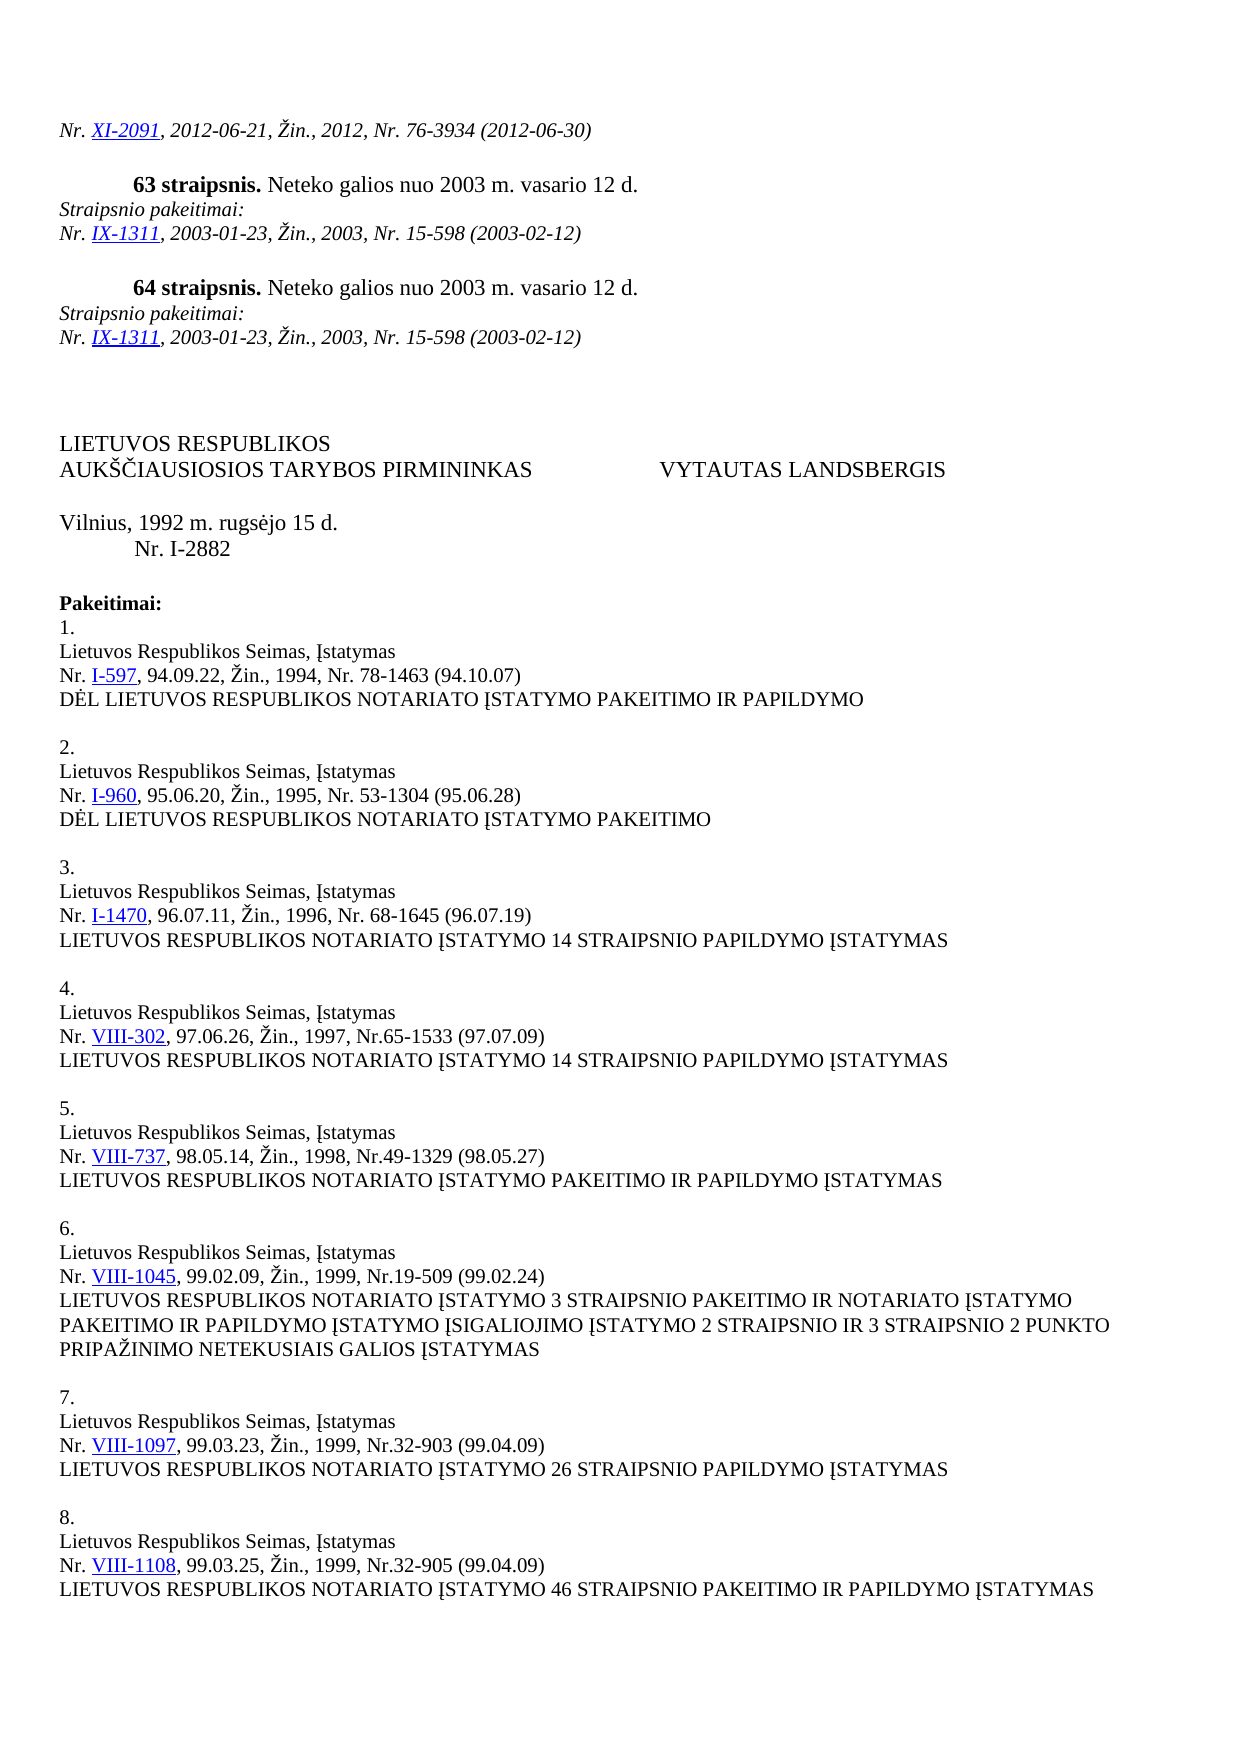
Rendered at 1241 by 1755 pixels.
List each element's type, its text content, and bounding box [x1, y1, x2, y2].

text Lietuvos Respublikos Seimas, Įstatymas [59, 1120, 1122, 1144]
text 5. [59, 1096, 1122, 1120]
text Nr. I-2882 [59, 536, 1122, 562]
text 6. [59, 1216, 1122, 1240]
text Nr. IX-1311, 2003-01-23, Žin., 2003, Nr. 15-598 (2003-02-12) [59, 324, 1122, 349]
text DĖL LIETUVOS RESPUBLIKOS NOTARIATO ĮSTATYMO PAKEITIMO IR PAPILDYMO [59, 687, 1122, 711]
text LIETUVOS RESPUBLIKOS NOTARIATO ĮSTATYMO 46 STRAIPSNIO PAKEITIMO IR PAPILDYMO ĮSTATYMAS [59, 1577, 1122, 1601]
text Lietuvos Respublikos Seimas, Įstatymas [59, 1529, 1122, 1553]
text Nr. XI-2091, 2012-06-21, Žin., 2012, Nr. 76-3934 (2012-06-30) [59, 118, 1122, 142]
text Straipsnio pakeitimai: [59, 197, 1122, 221]
text LIETUVOS RESPUBLIKOS NOTARIATO ĮSTATYMO PAKEITIMO IR PAPILDYMO ĮSTATYMAS [59, 1168, 1122, 1192]
text Lietuvos Respublikos Seimas, Įstatymas [59, 1000, 1122, 1024]
text Lietuvos Respublikos Seimas, Įstatymas [59, 1409, 1122, 1433]
text Lietuvos Respublikos Seimas, Įstatymas [59, 879, 1122, 903]
text Nr. I-1470, 96.07.11, Žin., 1996, Nr. 68-1645 (96.07.19) [59, 903, 1122, 927]
text Nr. VIII-302, 97.06.26, Žin., 1997, Nr.65-1533 (97.07.09) [59, 1024, 1122, 1048]
text Nr. I-960, 95.06.20, Žin., 1995, Nr. 53-1304 (95.06.28) [59, 783, 1122, 807]
text Lietuvos Respublikos Seimas, Įstatymas [59, 639, 1122, 663]
text LIETUVOS RESPUBLIKOS NOTARIATO ĮSTATYMO 14 STRAIPSNIO PAPILDYMO ĮSTATYMAS [59, 1048, 1122, 1072]
text AUKŠČIAUSIOSIOS TARYBOS PIRMININKAS VYTAUTAS LANDSBERGIS [59, 456, 1122, 483]
text LIETUVOS RESPUBLIKOS NOTARIATO ĮSTATYMO 14 STRAIPSNIO PAPILDYMO ĮSTATYMAS [59, 927, 1122, 952]
text Lietuvos Respublikos Seimas, Įstatymas [59, 759, 1122, 783]
text 8. [59, 1505, 1122, 1529]
text Nr. I-597, 94.09.22, Žin., 1994, Nr. 78-1463 (94.10.07) [59, 663, 1122, 687]
text 4. [59, 976, 1122, 1000]
text Pakeitimai: [59, 591, 1122, 615]
text 64 straipsnis. Neteko galios nuo 2003 m. vasario 12 d. [59, 274, 1122, 301]
text Nr. VIII-1108, 99.03.25, Žin., 1999, Nr.32-905 (99.04.09) [59, 1553, 1122, 1577]
text LIETUVOS RESPUBLIKOS NOTARIATO ĮSTATYMO 26 STRAIPSNIO PAPILDYMO ĮSTATYMAS [59, 1457, 1122, 1481]
text DĖL LIETUVOS RESPUBLIKOS NOTARIATO ĮSTATYMO PAKEITIMO [59, 807, 1122, 831]
text 7. [59, 1385, 1122, 1409]
text 2. [59, 735, 1122, 759]
text LIETUVOS RESPUBLIKOS NOTARIATO ĮSTATYMO 3 STRAIPSNIO PAKEITIMO IR NOTARIATO ĮSTATYMO PAKEITIMO IR PAPILDYMO ĮSTATYMO ĮSIGALIOJIMO ĮSTATYMO 2 STRAIPSNIO IR 3 STRAIPSNIO 2 PUNKTO PRIPAŽINIMO NETEKUSIAIS GALIOS ĮSTATYMAS [59, 1288, 1122, 1361]
text LIETUVOS RESPUBLIKOS [59, 430, 1122, 456]
text Nr. VIII-1045, 99.02.09, Žin., 1999, Nr.19-509 (99.02.24) [59, 1264, 1122, 1288]
text 63 straipsnis. Neteko galios nuo 2003 m. vasario 12 d. [59, 171, 1122, 197]
text 1. [59, 615, 1122, 639]
text Nr. IX-1311, 2003-01-23, Žin., 2003, Nr. 15-598 (2003-02-12) [59, 221, 1122, 245]
text Vilnius, 1992 m. rugsėjo 15 d. [59, 509, 1122, 536]
text Nr. VIII-1097, 99.03.23, Žin., 1999, Nr.32-903 (99.04.09) [59, 1433, 1122, 1457]
text 3. [59, 855, 1122, 879]
text Straipsnio pakeitimai: [59, 301, 1122, 324]
text Nr. VIII-737, 98.05.14, Žin., 1998, Nr.49-1329 (98.05.27) [59, 1144, 1122, 1168]
text Lietuvos Respublikos Seimas, Įstatymas [59, 1240, 1122, 1264]
